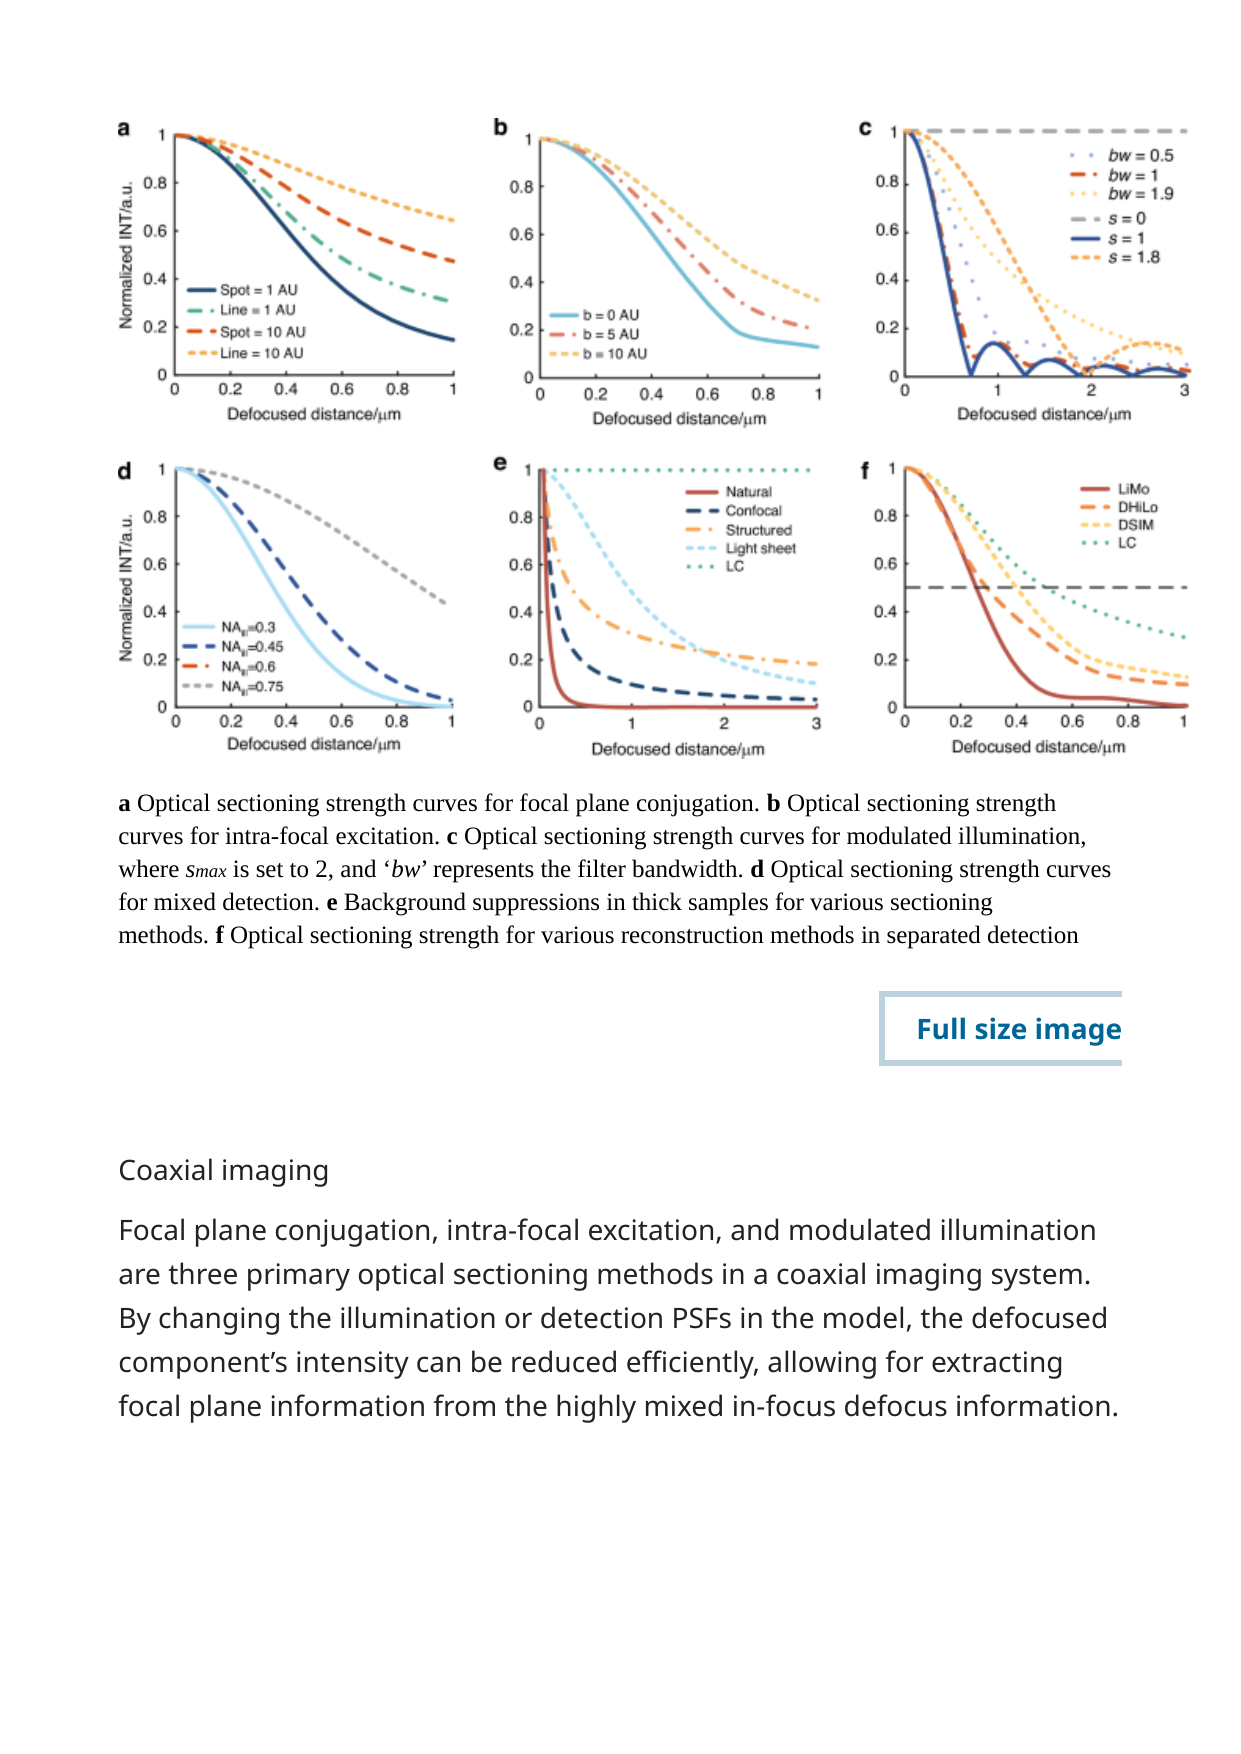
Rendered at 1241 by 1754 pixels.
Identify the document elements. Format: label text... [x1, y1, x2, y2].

text a Optical sectioning strength curves for focal plane conjugation. b Optical sectioning strength curves for intra-focal excitation. c Optical sectioning strength curves for modulated illumination, where smax is set to 2, and ‘bw’ represents the filter bandwidth. d Optical sectioning strength curves for mixed detection. e Background suppressions in thick samples for various sectioning methods. f Optical sectioning strength for various reconstruction methods in separated detection [118, 788, 1122, 949]
picture [118, 118, 1192, 759]
text [118, 991, 879, 1066]
text Full size image [885, 997, 1122, 1060]
subtitle Coaxial imaging [118, 1150, 1122, 1188]
text Focal plane conjugation, intra-focal excitation, and modulated illumination are three primary optical sectioning methods in a coaxial imaging system. By changing the illumination or detection PSFs in the model, the defocused component’s intensity can be reduced efficiently, allowing for extracting focal plane information from the highly mixed in-focus defocus information. [118, 1210, 1122, 1424]
